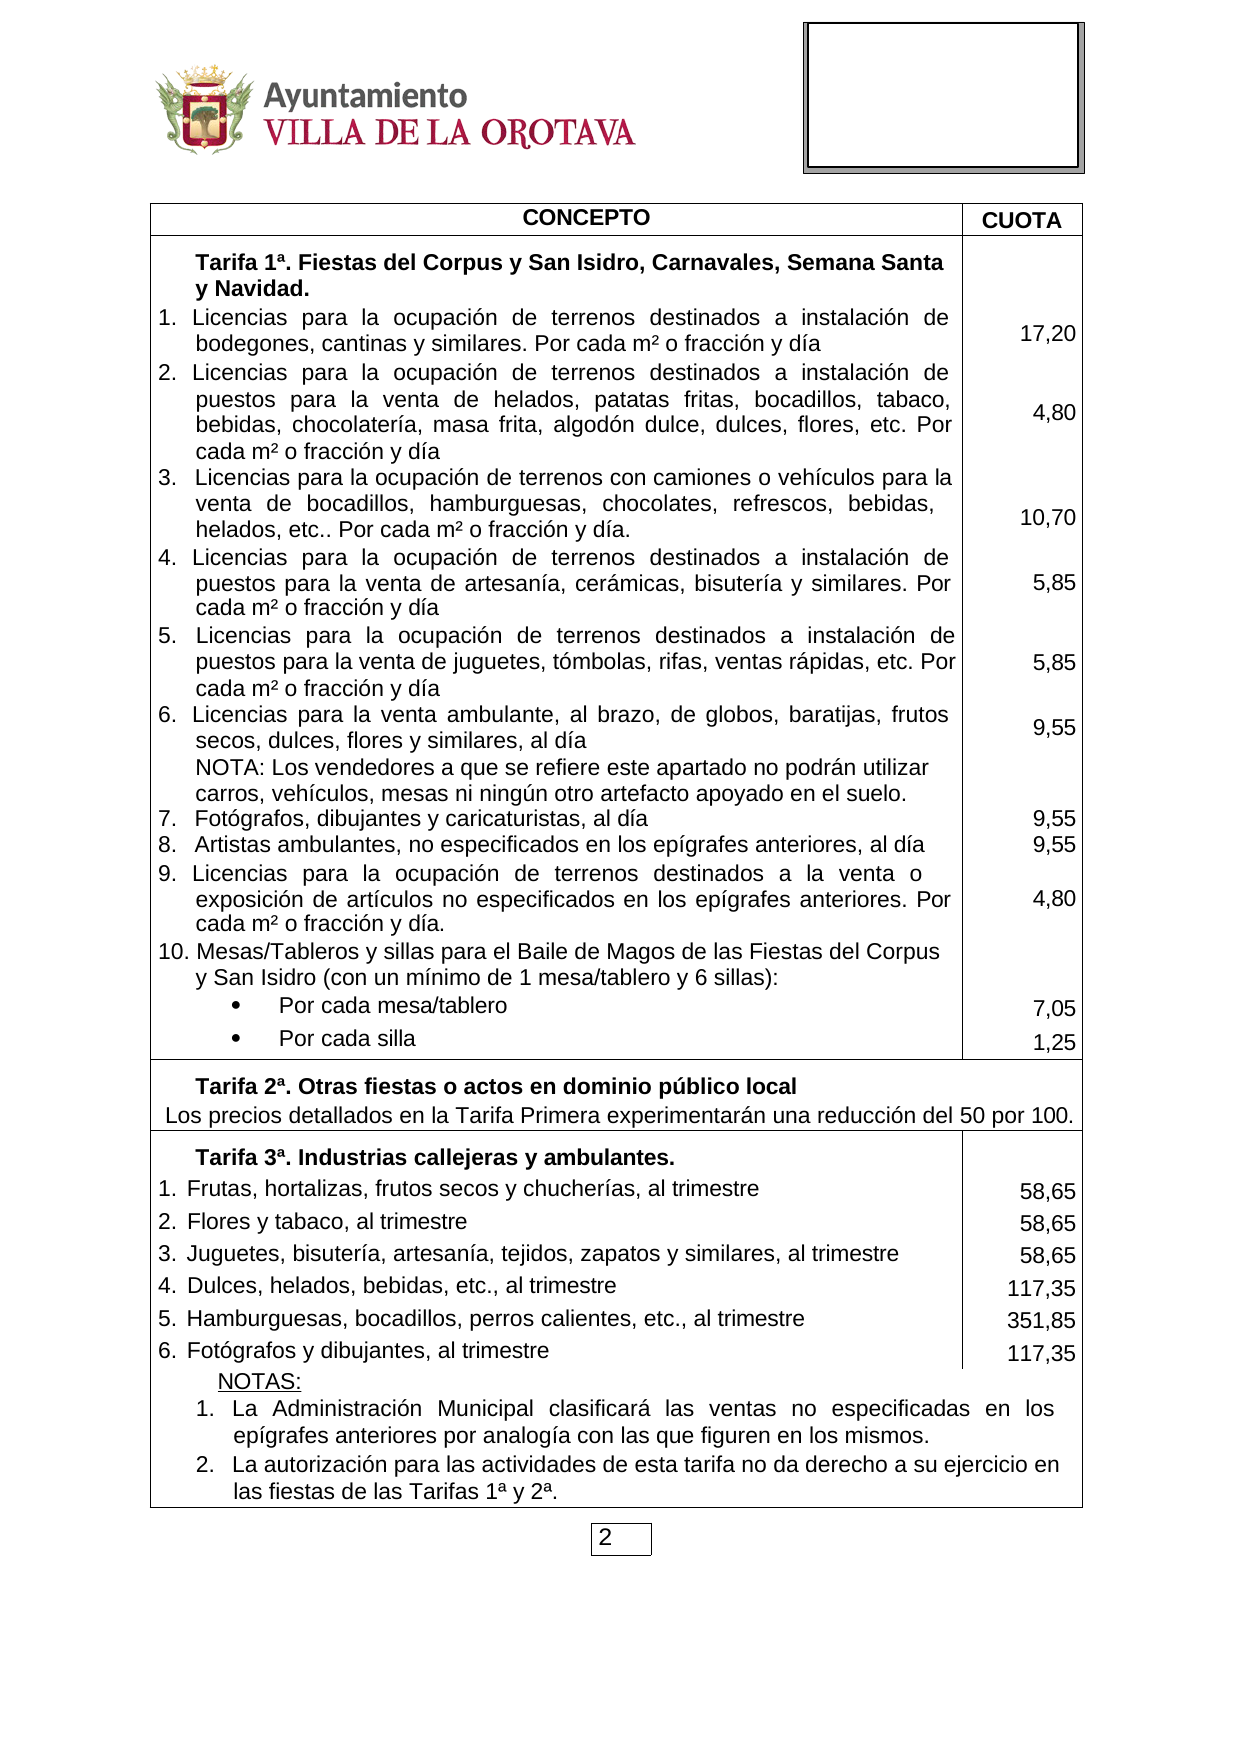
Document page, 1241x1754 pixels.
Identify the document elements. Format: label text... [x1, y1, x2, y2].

table_cell [963, 236, 1082, 304]
table_cell 6. Licencias para la venta ambulante, al brazo, de globos, baratijas, frutos secos, dulces, flores y similares, al día [151, 702, 962, 754]
table_cell 4,80 [963, 359, 1082, 464]
table_cell Tarifa 3ª. Industrias callejeras y ambulantes. [151, 1131, 962, 1172]
table_cell 7. Fotógrafos, dibujantes y caricaturistas, al día [151, 807, 962, 833]
table_cell 3. Juguetes, bisutería, artesanía, tejidos, zapatos y similares, al trimestre [151, 1238, 962, 1271]
table_cell 117,35 [963, 1336, 1082, 1369]
table_cell Tarifa 1ª. Fiestas del Corpus y San Isidro, Carnavales, Semana Santa y Navidad. [151, 236, 962, 304]
table_cell Por cada mesa/tablero [151, 991, 962, 1023]
table_cell 1,25 [963, 1023, 1082, 1059]
table_cell 58,65 [963, 1206, 1082, 1238]
table_cell [963, 1131, 1082, 1172]
table_cell NOTA: Los vendedores a que se refiere este apartado no podrán utilizar carros, vehículos, mesas ni ningún otro artefacto apoyado en el suelo. [151, 754, 962, 807]
table_cell 9,55 [963, 702, 1082, 754]
table_cell 17,20 [963, 304, 1082, 359]
table_cell 10. Mesas/Tableros y sillas para el Baile de Magos de las Fiestas del Corpus y San Isidro (con un mínimo de 1 mesa/tablero y 6 sillas): [151, 939, 962, 991]
table_cell Por cada silla [151, 1023, 962, 1059]
table_cell 5,85 [963, 623, 1082, 702]
table_cell Los precios detallados en la Tarifa Primera experimentarán una reducción del 50 por 100. [151, 1101, 1082, 1130]
table_header CUOTA [963, 204, 1082, 235]
table_cell 1. Frutas, hortalizas, frutos secos y chucherías, al trimestre [151, 1173, 962, 1206]
table_cell 5,85 [963, 544, 1082, 623]
table_cell 2. Licencias para la ocupación de terrenos destinados a instalación de puestos para la venta de helados, patatas fritas, bocadillos, tabaco, bebidas, chocolatería, masa frita, algodón dulce, dulces, flores, etc. Por cada m² o fracción y día [151, 359, 962, 464]
table_cell [962, 1060, 1082, 1101]
table_cell 2. Flores y tabaco, al trimestre [151, 1206, 962, 1238]
table_cell [963, 939, 1082, 991]
table_cell NOTAS: La Administración Municipal clasificará las ventas no especificadas en los epígrafes anteriores por analogía con las que figuren en los mismos. La autorización para las actividades de esta tarifa no da derecho a su ejercicio en las fiestas de las Tarifas 1ª y 2ª. [151, 1369, 1082, 1507]
table_cell 4. Dulces, helados, bebidas, etc., al trimestre [151, 1271, 962, 1303]
table_cell 351,85 [963, 1303, 1082, 1336]
table_cell 5. Hamburguesas, bocadillos, perros calientes, etc., al trimestre [151, 1303, 962, 1336]
table_cell 58,65 [963, 1173, 1082, 1206]
table_cell 9,55 [963, 833, 1082, 859]
table_cell 5. Licencias para la ocupación de terrenos destinados a instalación de puestos para la venta de juguetes, tómbolas, rifas, ventas rápidas, etc. Por cada m² o fracción y día [151, 623, 962, 702]
table_cell 117,35 [963, 1271, 1082, 1303]
table_cell [963, 754, 1082, 807]
table_cell 9. Licencias para la ocupación de terrenos destinados a la venta o exposición de artículos no especificados en los epígrafes anteriores. Por cada m² o fracción y día. [151, 860, 962, 939]
table_cell 7,05 [963, 991, 1082, 1023]
table_cell 10,70 [963, 465, 1082, 543]
table_header CONCEPTO [151, 204, 962, 235]
table_cell 8. Artistas ambulantes, no especificados en los epígrafes anteriores, al día [151, 833, 962, 859]
table_cell 1. Licencias para la ocupación de terrenos destinados a instalación de bodegones, cantinas y similares. Por cada m² o fracción y día [151, 304, 962, 359]
table_cell 3. Licencias para la ocupación de terrenos con camiones o vehículos para la venta de bocadillos, hamburguesas, chocolates, refrescos, bebidas, helados, etc.. Por cada m² o fracción y día. [151, 465, 962, 543]
table_cell 4,80 [963, 860, 1082, 939]
picture [142, 57, 644, 165]
table_cell 6. Fotógrafos y dibujantes, al trimestre [151, 1336, 962, 1369]
table_cell 9,55 [963, 807, 1082, 833]
table_cell 58,65 [963, 1238, 1082, 1271]
table_cell Tarifa 2ª. Otras fiestas o actos en dominio público local [151, 1060, 962, 1101]
table_cell 4. Licencias para la ocupación de terrenos destinados a instalación de puestos para la venta de artesanía, cerámicas, bisutería y similares. Por cada m² o fracción y día [151, 544, 962, 623]
